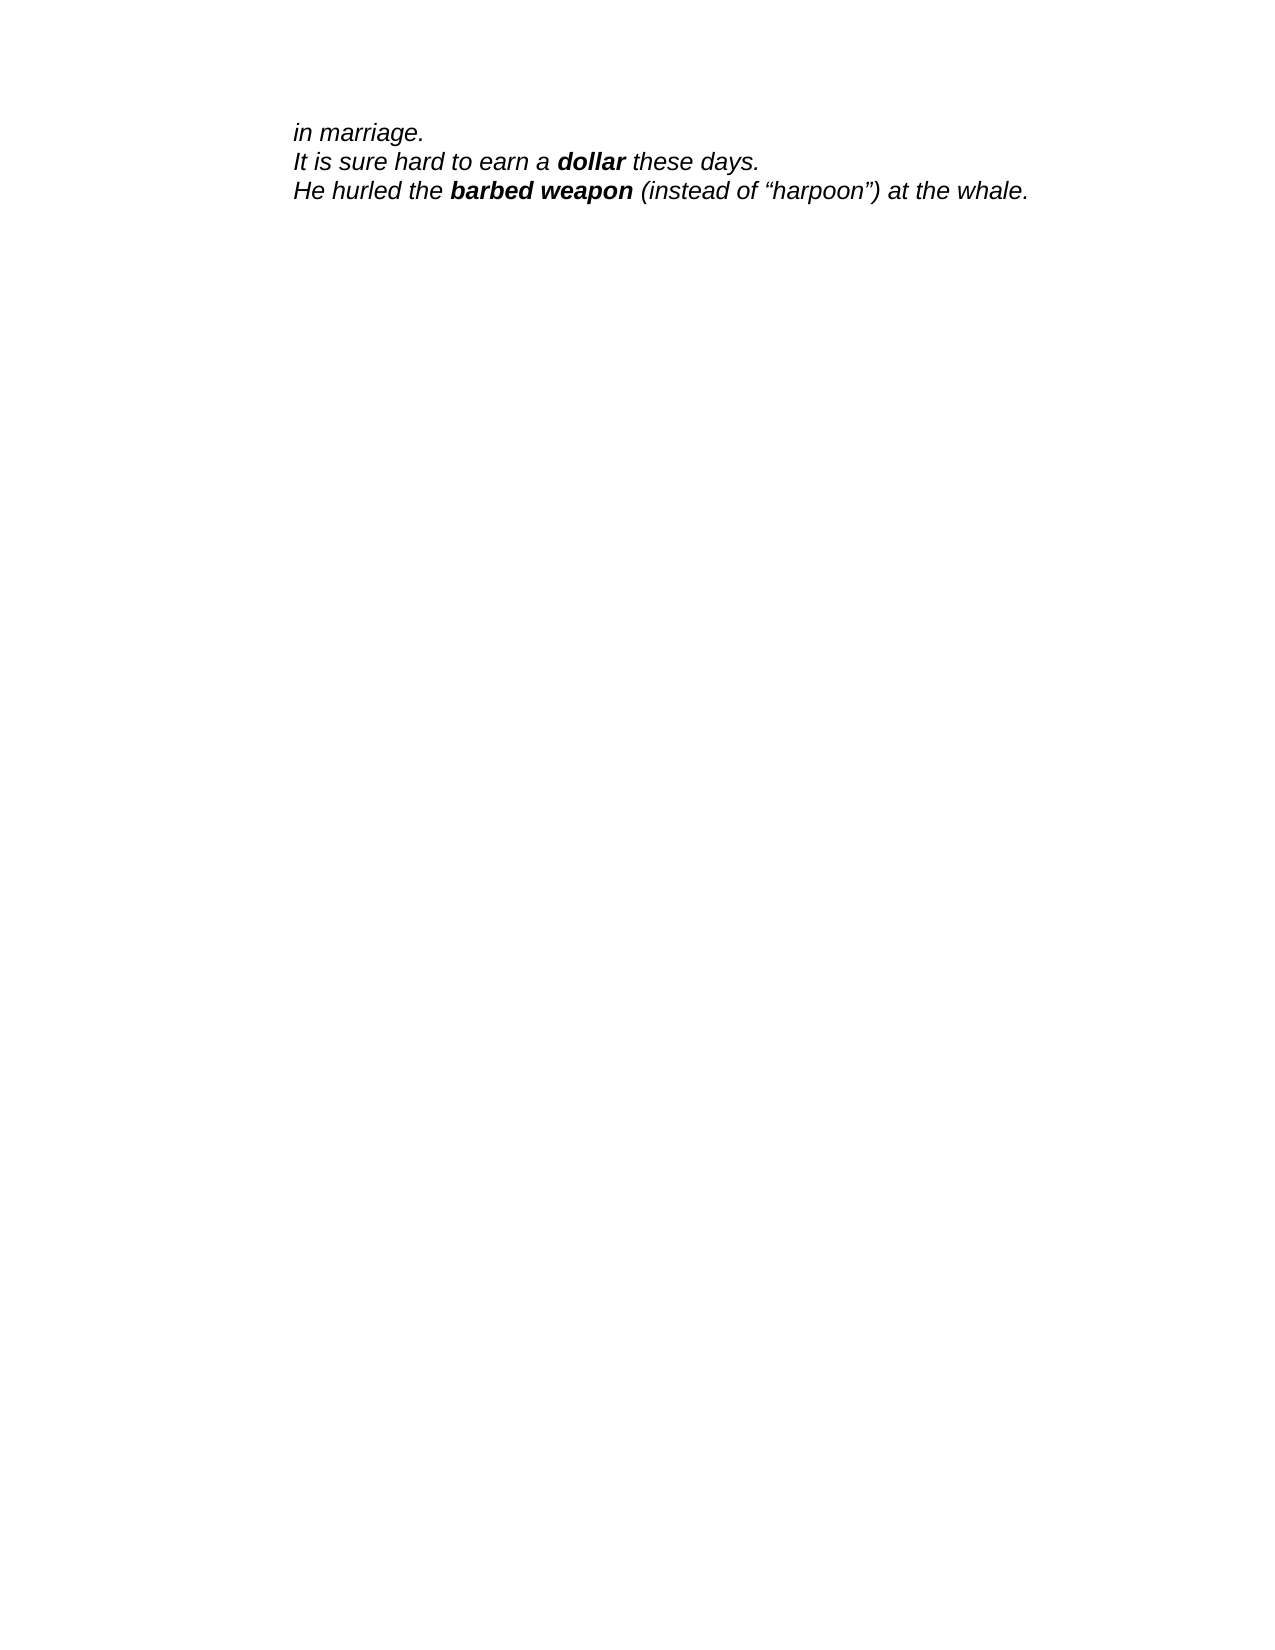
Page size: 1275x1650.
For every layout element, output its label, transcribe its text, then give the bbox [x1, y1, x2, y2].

text It is sure hard to earn a dollar these days. [118, 147, 1157, 176]
text He hurled the barbed weapon (instead of “harpoon”) at the whale. [118, 176, 1157, 204]
text in marriage. [118, 118, 1157, 147]
